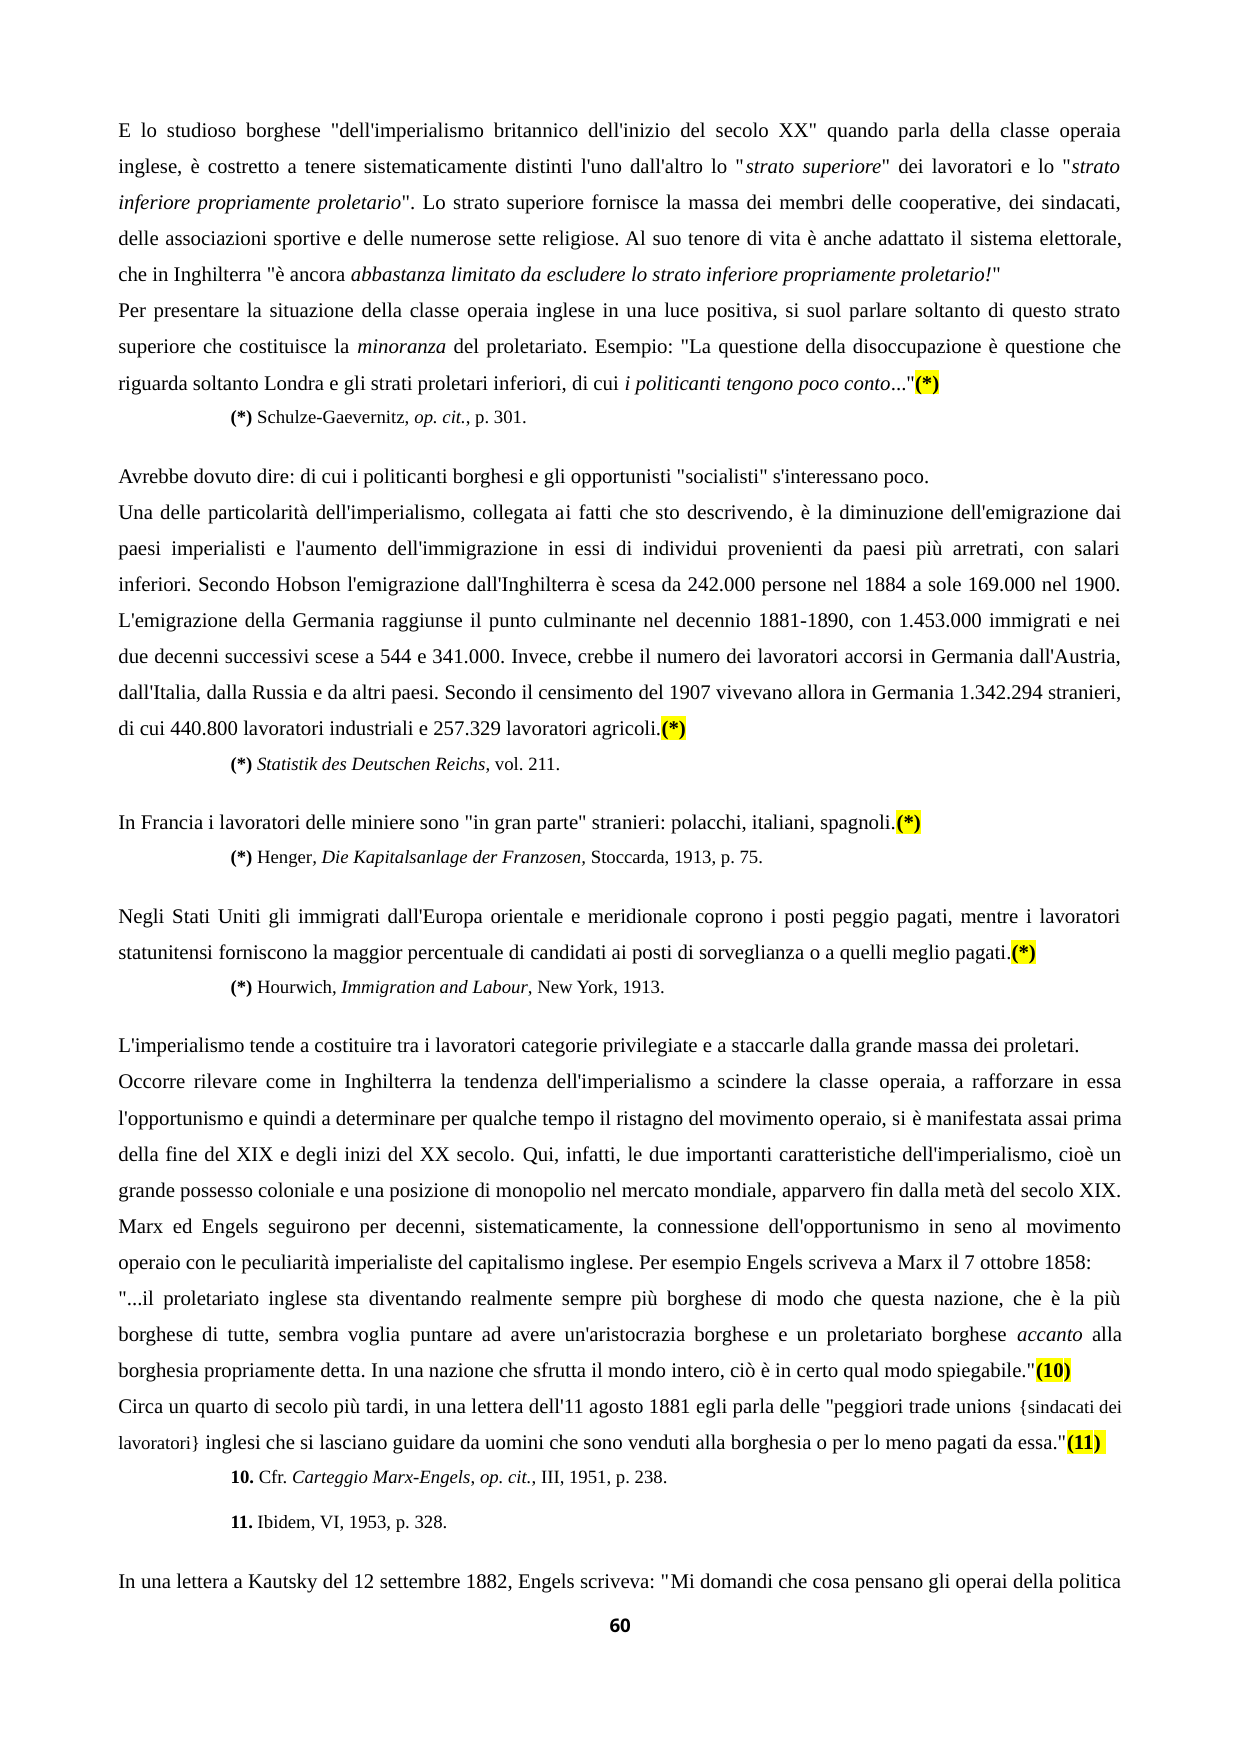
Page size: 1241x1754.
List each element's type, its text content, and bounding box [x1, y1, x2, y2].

text Avrebbe dovuto dire: di cui i politicanti borghesi e gli opportunisti "socialisti" s'interessano poco. [118, 464, 1122, 488]
text (*) Hourwich, Immigration and Labour, New York, 1913. [230, 976, 1122, 997]
text 11. Ibidem, VI, 1953, p. 328. [230, 1511, 1122, 1533]
text Per presentare la situazione della classe operaia inglese in una luce positiva, si suol parlare soltanto di questo strato superiore che costituisce la minoranza del proletariato. Esempio: "La questione della disoccupazione è questione che riguarda soltanto Londra e gli strati proletari inferiori, di cui i politicanti tengono poco conto..."(*) [118, 298, 1122, 394]
text (*) Schulze-Gaevernitz, op. cit., p. 301. [230, 406, 1122, 428]
text Circa un quarto di secolo più tardi, in una lettera dell'11 agosto 1881 egli parla delle "peggiori trade unions {sindacati dei lavoratori} inglesi che si lasciano guidare da uomini che sono venduti alla borghesia o per lo meno pagati da essa."(11) [118, 1394, 1122, 1454]
text (*) Statistik des Deutschen Reichs, vol. 211. [230, 752, 1122, 774]
text Una delle particolarità dell'imperialismo, collegata ai fatti che sto descrivendo, è la diminuzione dell'emigrazione dai paesi imperialisti e l'aumento dell'immigrazione in essi di individui provenienti da paesi più arretrati, con salari inferiori. Secondo Hobson l'emigrazione dall'Inghilterra è scesa da 242.000 persone nel 1884 a sole 169.000 nel 1900. L'emigrazione della Germania raggiunse il punto culminante nel decennio 1881-1890, con 1.453.000 immigrati e nei due decenni successivi scese a 544 e 341.000. Invece, crebbe il numero dei lavoratori accorsi in Germania dall'Austria, dall'Italia, dalla Russia e da altri paesi. Secondo il censimento del 1907 vivevano allora in Germania 1.342.294 stranieri, di cui 440.800 lavoratori industriali e 257.329 lavoratori agricoli.(*) [118, 500, 1122, 740]
text "...il proletariato inglese sta diventando realmente sempre più borghese di modo che questa nazione, che è la più borghese di tutte, sembra voglia puntare ad avere un'aristocrazia borghese e un proletariato borghese accanto alla borghesia propriamente detta. In una nazione che sfrutta il mondo intero, ciò è in certo qual modo spiegabile."(10) [118, 1286, 1122, 1382]
text In una lettera a Kautsky del 12 settembre 1882, Engels scriveva: "Mi domandi che cosa pensano gli operai della politica [118, 1569, 1122, 1593]
text Negli Stati Uniti gli immigrati dall'Europa orientale e meridionale coprono i posti peggio pagati, mentre i lavoratori statunitensi forniscono la maggior percentuale di candidati ai posti di sorveglianza o a quelli meglio pagati.(*) [118, 904, 1122, 964]
text (*) Henger, Die Kapitalsanlage der Franzosen, Stoccarda, 1913, p. 75. [230, 846, 1122, 868]
text 10. Cfr. Carteggio Marx-Engels, op. cit., III, 1951, p. 238. [230, 1466, 1122, 1487]
text Occorre rilevare come in Inghilterra la tendenza dell'imperialismo a scindere la classe operaia, a rafforzare in essa l'opportunismo e quindi a determinare per qualche tempo il ristagno del movimento operaio, si è manifestata assai prima della fine del XIX e degli inizi del XX secolo. Qui, infatti, le due importanti caratteristiche dell'imperialismo, cioè un grande possesso coloniale e una posizione di monopolio nel mercato mondiale, apparvero fin dalla metà del secolo XIX. Marx ed Engels seguirono per decenni, sistematicamente, la connessione dell'opportunismo in seno al movimento operaio con le peculiarità imperialiste del capitalismo inglese. Per esempio Engels scriveva a Marx il 7 ottobre 1858: [118, 1069, 1122, 1274]
text In Francia i lavoratori delle miniere sono "in gran parte" stranieri: polacchi, italiani, spagnoli.(*) [118, 810, 1122, 834]
text L'imperialismo tende a costituire tra i lavoratori categorie privilegiate e a staccarle dalla grande massa dei proletari. [118, 1033, 1122, 1057]
text E lo studioso borghese "dell'imperialismo britannico dell'inizio del secolo XX" quando parla della classe operaia inglese, è costretto a tenere sistematicamente distinti l'uno dall'altro lo "strato superiore" dei lavoratori e lo "strato inferiore propriamente proletario". Lo strato superiore fornisce la massa dei membri delle cooperative, dei sindacati, delle associazioni sportive e delle numerose sette religiose. Al suo tenore di vita è anche adattato il sistema elettorale, che in Inghilterra "è ancora abbastanza limitato da escludere lo strato inferiore propriamente proletario!" [118, 118, 1122, 286]
